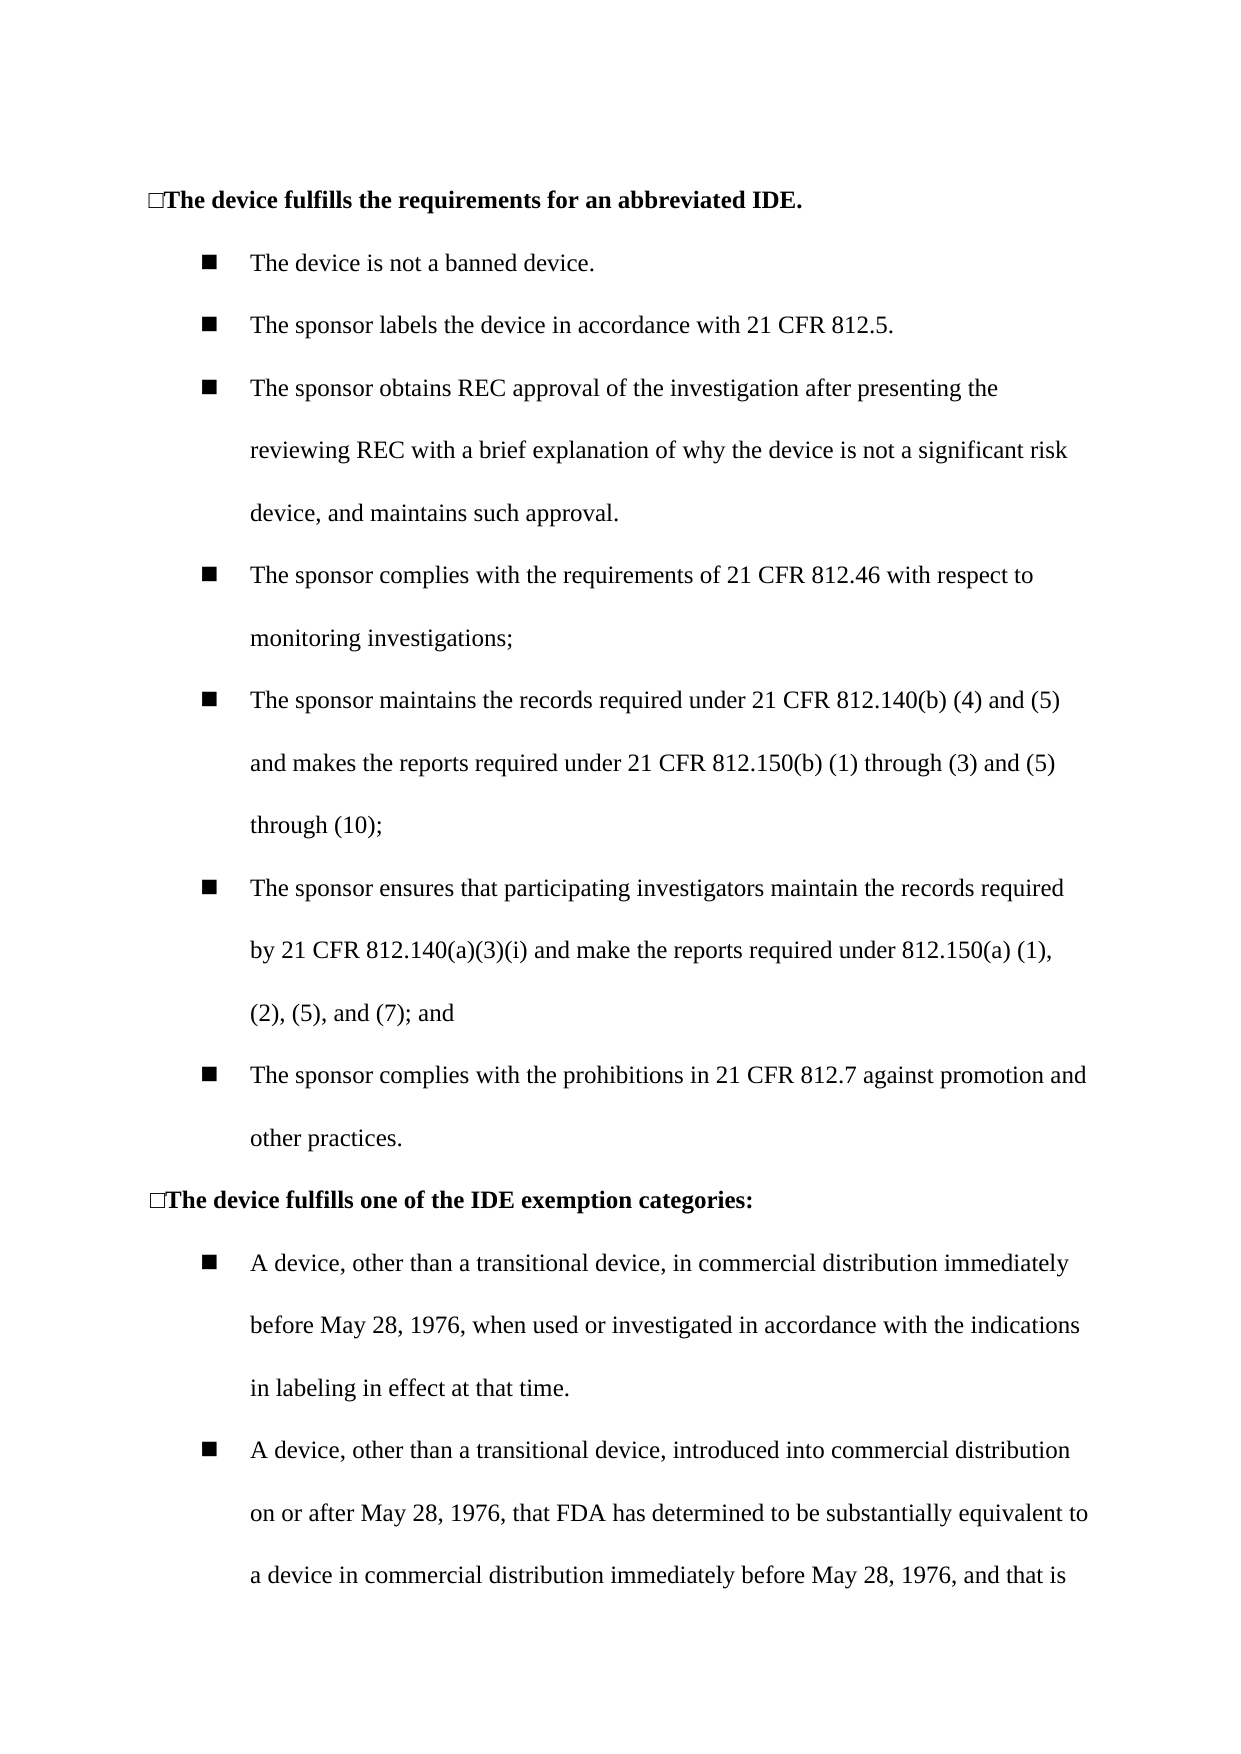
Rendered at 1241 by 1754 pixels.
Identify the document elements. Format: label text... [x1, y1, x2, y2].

list The sponsor labels the device in accordance with 21 CFR 812.5. [200, 283, 1090, 346]
list The device is not a banned device. [200, 221, 1090, 283]
list The sponsor complies with the requirements of 21 CFR 812.46 with respect to monitoring investigations; [200, 533, 1090, 658]
text □The device fulfills the requirements for an abbreviated IDE. [148, 158, 1090, 221]
list The sponsor obtains REC approval of the investigation after presenting the reviewing REC with a brief explanation of why the device is not a significant risk device, and maintains such approval. [200, 346, 1090, 533]
list A device, other than a transitional device, introduced into commercial distribution on or after May 28, 1976, that FDA has determined to be substantially equivalent to a device in commercial distribution immediately before May 28, 1976, and that is [200, 1408, 1090, 1596]
list The sponsor ensures that participating investigators maintain the records required by 21 CFR 812.140(a)(3)(i) and make the reports required under 812.150(a) (1), (2), (5), and (7); and [200, 846, 1090, 1033]
list The sponsor complies with the prohibitions in 21 CFR 812.7 against promotion and other practices. [200, 1033, 1090, 1158]
list The sponsor maintains the records required under 21 CFR 812.140(b) (4) and (5) and makes the reports required under 21 CFR 812.150(b) (1) through (3) and (5) through (10); [200, 658, 1090, 846]
text □The device fulfills one of the IDE exemption categories: [150, 1158, 979, 1221]
list A device, other than a transitional device, in commercial distribution immediately before May 28, 1976, when used or investigated in accordance with the indications in labeling in effect at that time. [200, 1221, 1090, 1408]
